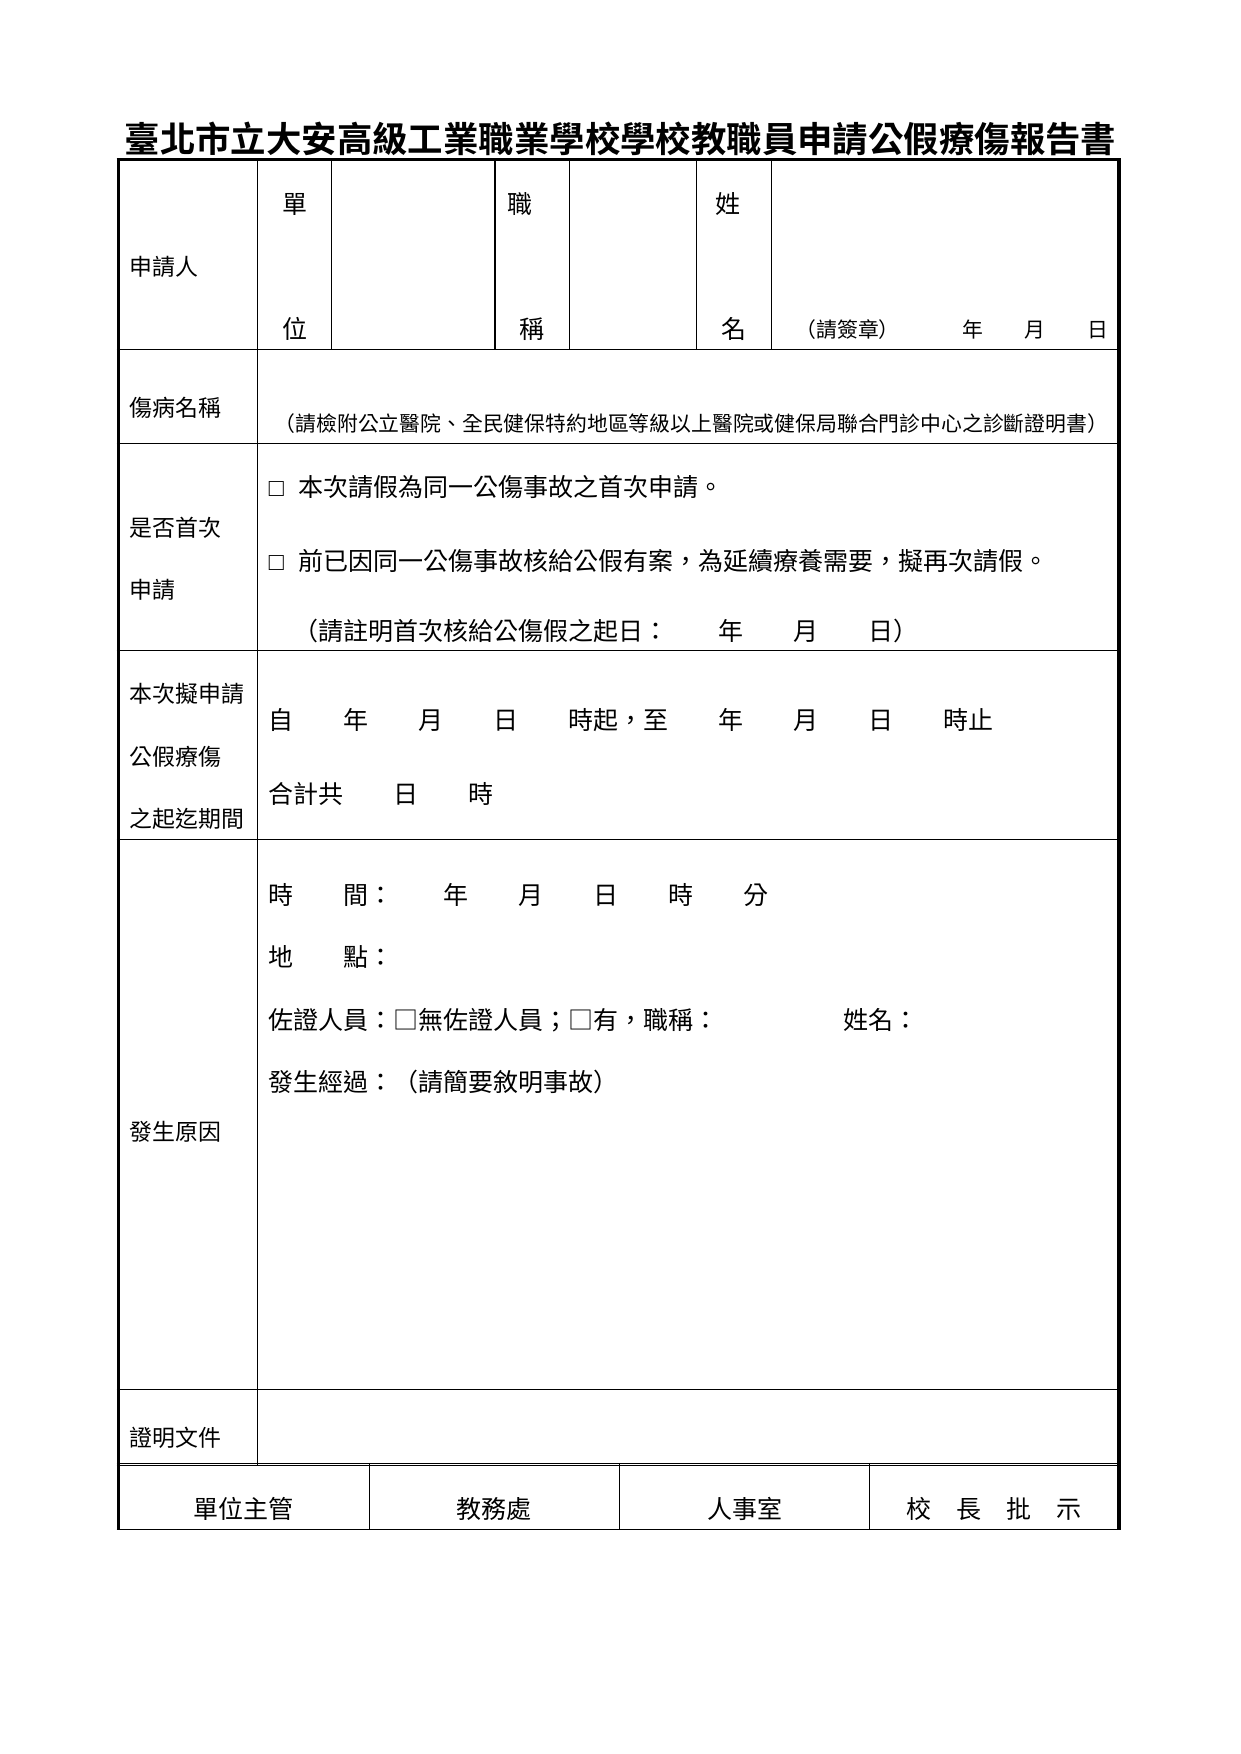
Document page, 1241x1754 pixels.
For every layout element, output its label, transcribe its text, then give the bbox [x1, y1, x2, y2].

table_cell 本次擬申請 公假療傷 之起迄期間 [120, 651, 257, 839]
table_header 申請人 [120, 161, 257, 349]
table_cell 時 間： 年 月 日 時 分 地 點： 佐證人員：□無佐證人員；□有，職稱： 姓名： 發生經過：（請簡要敘明事故） [258, 840, 1117, 1388]
table_cell 是否首次 申請 [120, 444, 257, 650]
table_cell 單位主管 [120, 1466, 369, 1528]
text 臺北市立大安高級工業職業學校學校教職員申請公假療傷報告書 [118, 96, 1122, 158]
table_cell □ 本次請假為同一公傷事故之首次申請。 □ 前已因同一公傷事故核給公假有案，為延續療養需要，擬再次請假。 （請註明首次核給公傷假之起日： 年 月 日） [258, 444, 1117, 650]
table_cell 發生原因 [120, 840, 257, 1388]
table_cell [258, 1390, 1117, 1463]
table_cell 校 長 批 示 [870, 1466, 1117, 1528]
table_header [570, 161, 696, 349]
table_cell 人事室 [620, 1466, 869, 1528]
table_cell （請檢附公立醫院、全民健保特約地區等級以上醫院或健保局聯合門診中心之診斷證明書） [258, 350, 1117, 443]
table_header （請簽章） 年 月 日 [772, 161, 1117, 349]
table_cell 教務處 [370, 1466, 619, 1528]
table_header 職 稱 [496, 161, 569, 349]
table_cell 傷病名稱 [120, 350, 257, 443]
table_cell 自 年 月 日 時起，至 年 月 日 時止 合計共 日 時 [258, 651, 1117, 839]
table_header 姓 名 [697, 161, 771, 349]
table_cell 證明文件 [120, 1390, 257, 1463]
table_header 單 位 [258, 161, 331, 349]
table_header [332, 161, 494, 349]
